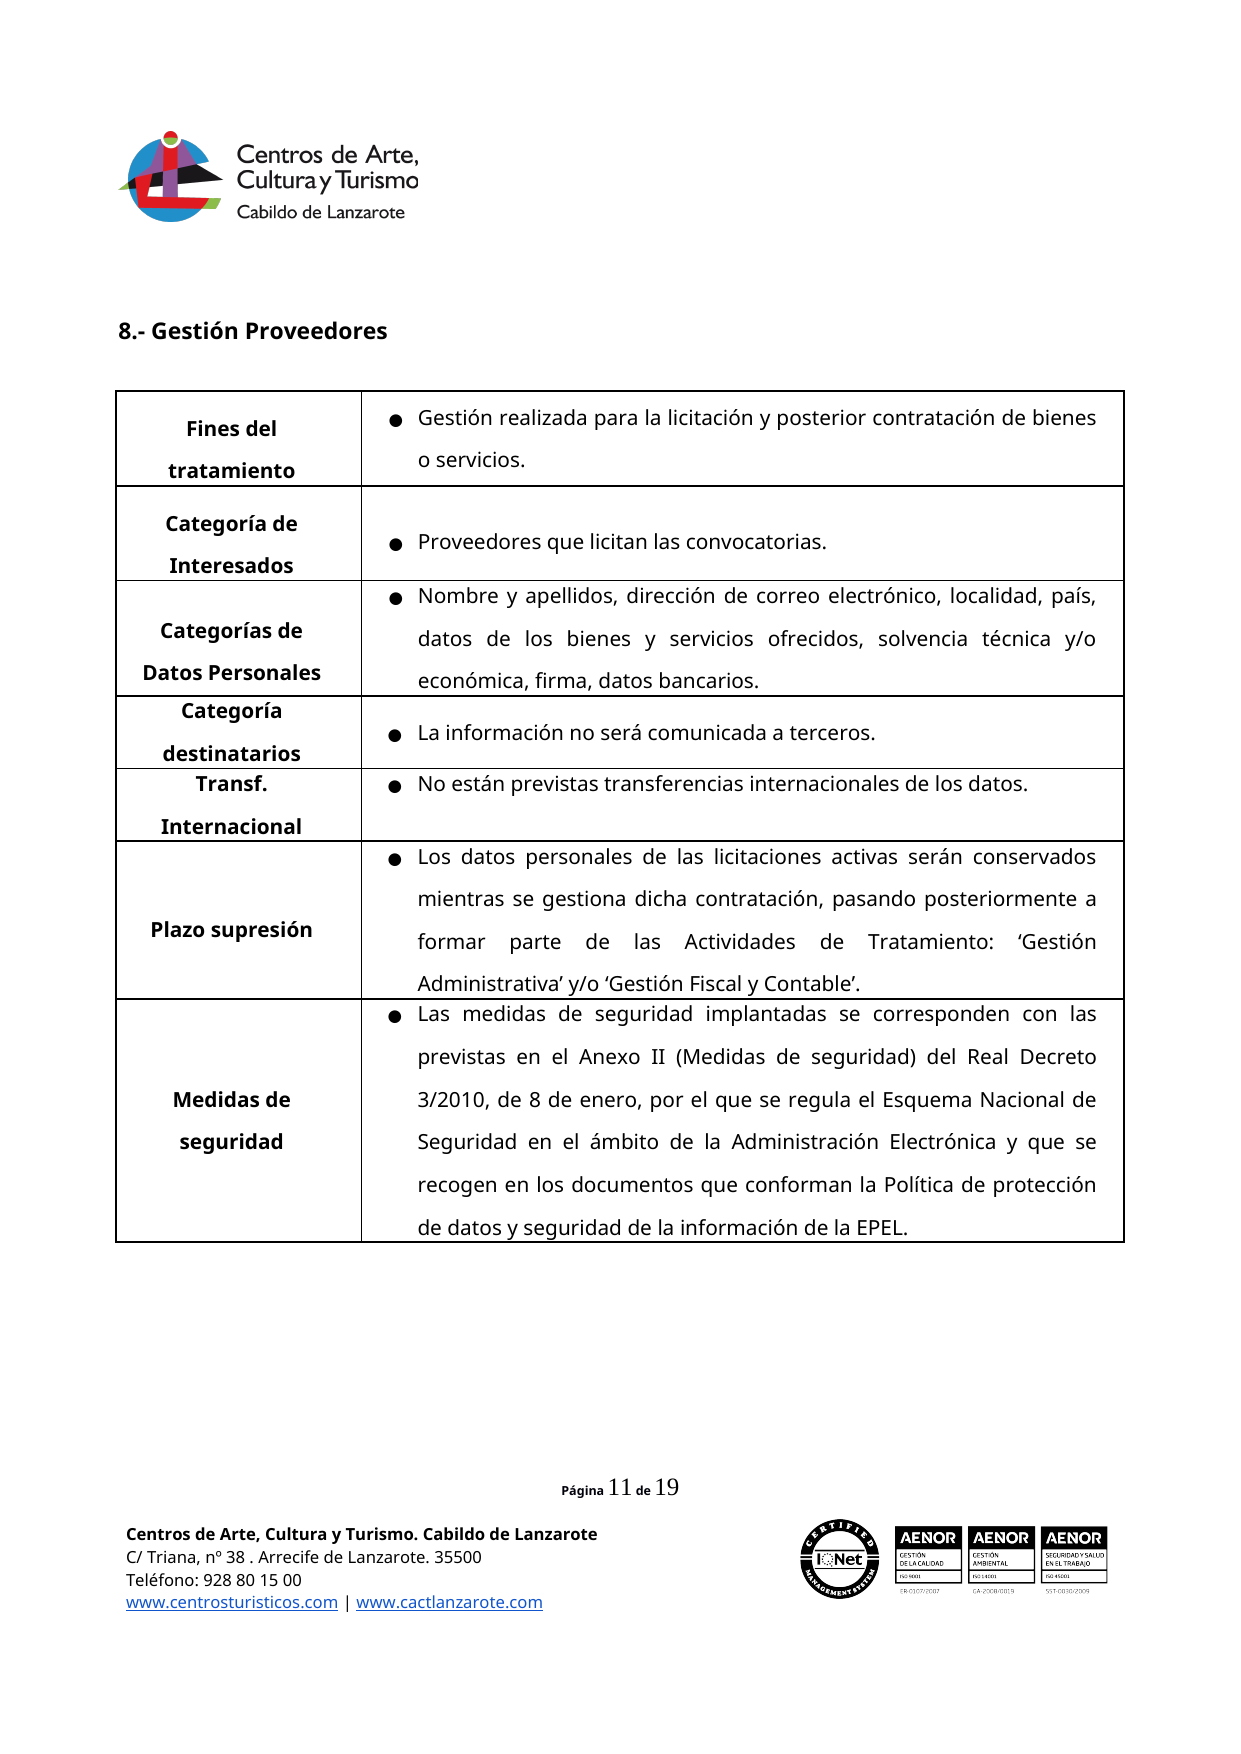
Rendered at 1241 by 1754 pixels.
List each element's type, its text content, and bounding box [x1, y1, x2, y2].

table_cell Las medidas de seguridad implantadas se corresponden con las previstas en el Anexo II (Medidas de seguridad) del Real Decreto 3/2010, de 8 de enero, por el que se regula el Esquema Nacional de Seguridad en el ámbito de la Administración Electrónica y que se recogen en los documentos que conforman la Política de protección de datos y seguridad de la información de la EPEL. [362, 1000, 1123, 1241]
table_cell Categoría destinatarios [117, 697, 361, 768]
table_header Fines del tratamiento [117, 392, 361, 485]
table_cell Plazo supresión [117, 842, 361, 998]
table_cell Medidas de seguridad [117, 1000, 361, 1241]
table_cell La información no será comunicada a terceros. [362, 697, 1123, 768]
table_cell Nombre y apellidos, dirección de correo electrónico, localidad, país, datos de los bienes y servicios ofrecidos, solvencia técnica y/o económica, firma, datos bancarios. [362, 581, 1123, 695]
subtitle 8.- Gestión Proveedores [118, 315, 1107, 346]
table_header Gestión realizada para la licitación y posterior contratación de bienes o servicios. [362, 392, 1123, 485]
picture [118, 131, 418, 222]
picture [800, 1519, 1108, 1599]
table_cell Categorías de Datos Personales [117, 581, 361, 695]
table_cell Categoría de Interesados [117, 487, 361, 580]
table_cell Los datos personales de las licitaciones activas serán conservados mientras se gestiona dicha contratación, pasando posteriormente a formar parte de las Actividades de Tratamiento: ‘Gestión Administrativa’ y/o ‘Gestión Fiscal y Contable’. [362, 842, 1123, 998]
table_cell No están previstas transferencias internacionales de los datos. [362, 769, 1123, 840]
table_cell Transf. Internacional [117, 769, 361, 840]
table_cell Proveedores que licitan las convocatorias. [362, 487, 1123, 580]
